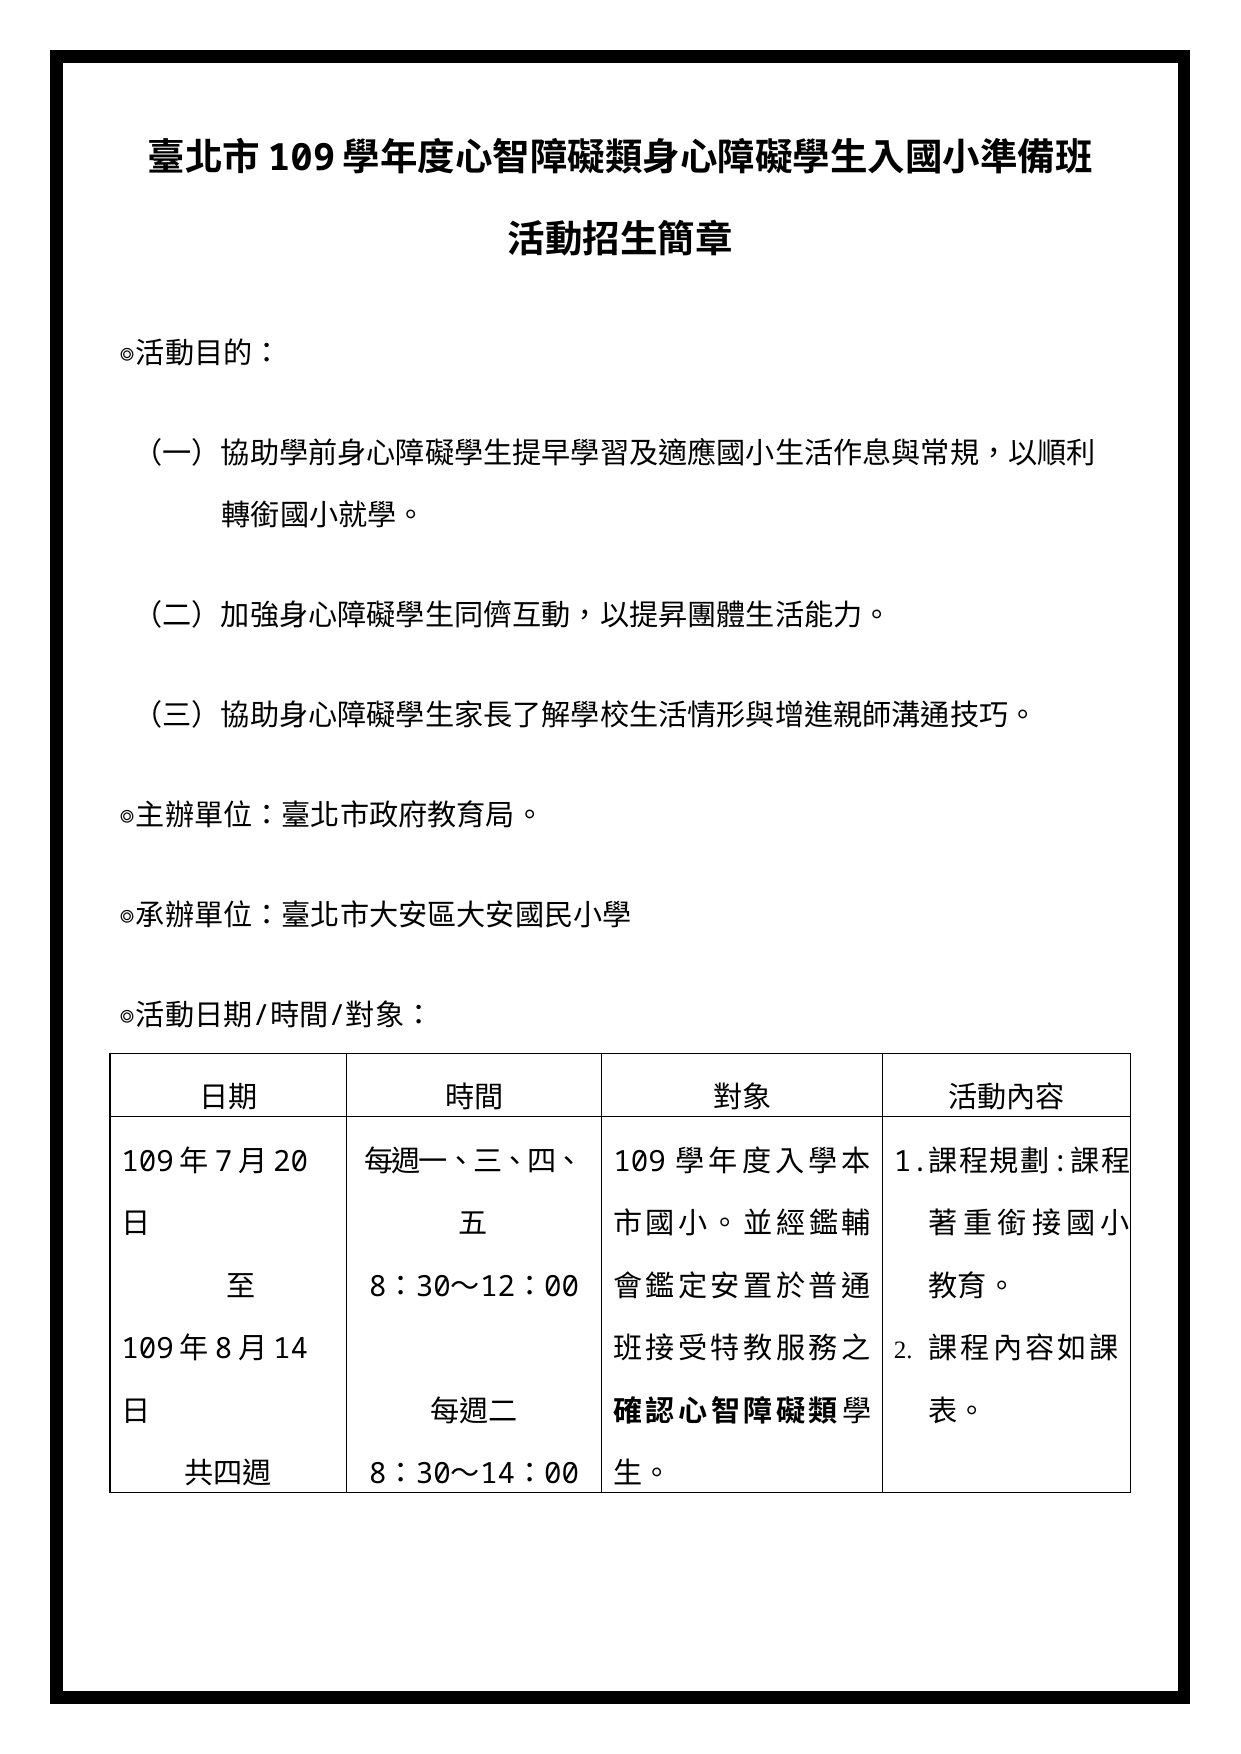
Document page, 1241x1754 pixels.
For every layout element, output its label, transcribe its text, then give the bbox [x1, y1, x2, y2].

table_header 活動內容 [883, 1054, 1130, 1116]
table_cell 每週一、三、四、五 8：30〜12：00 每週二 8：30〜14：00 [347, 1117, 601, 1492]
text ◎活動日期/時間/對象： [118, 971, 1122, 1034]
text （二）加強身心障礙學生同儕互動，以提昇團體生活能力。 [133, 571, 1122, 634]
table_cell 課程規劃:課程著重銜接國小教育。 課程內容如課表。 [883, 1117, 1130, 1492]
text ◎活動目的： [118, 309, 1122, 371]
table_cell 109學年度入學本市國小。並經鑑輔會鑑定安置於普通班接受特教服務之確認心智障礙類學生。 [602, 1117, 882, 1492]
table_cell 109年7月20日 至 109年8月14日 共四週 [111, 1117, 346, 1492]
text （三）協助身心障礙學生家長了解學校生活情形與增進親師溝通技巧。 [133, 671, 1122, 734]
text ◎主辦單位：臺北市政府教育局。 [118, 771, 1122, 834]
table_header 時間 [347, 1054, 601, 1116]
text 活動招生簡章 [118, 209, 1122, 263]
text （一）協助學前身心障礙學生提早學習及適應國小生活作息與常規，以順利轉銜國小就學。 [133, 409, 1122, 534]
table_header 日期 [111, 1054, 346, 1116]
table_header 對象 [602, 1054, 882, 1116]
text 臺北市109學年度心智障礙類身心障礙學生入國小準備班 [118, 127, 1122, 181]
text ◎承辦單位：臺北市大安區大安國民小學 [118, 871, 1122, 934]
